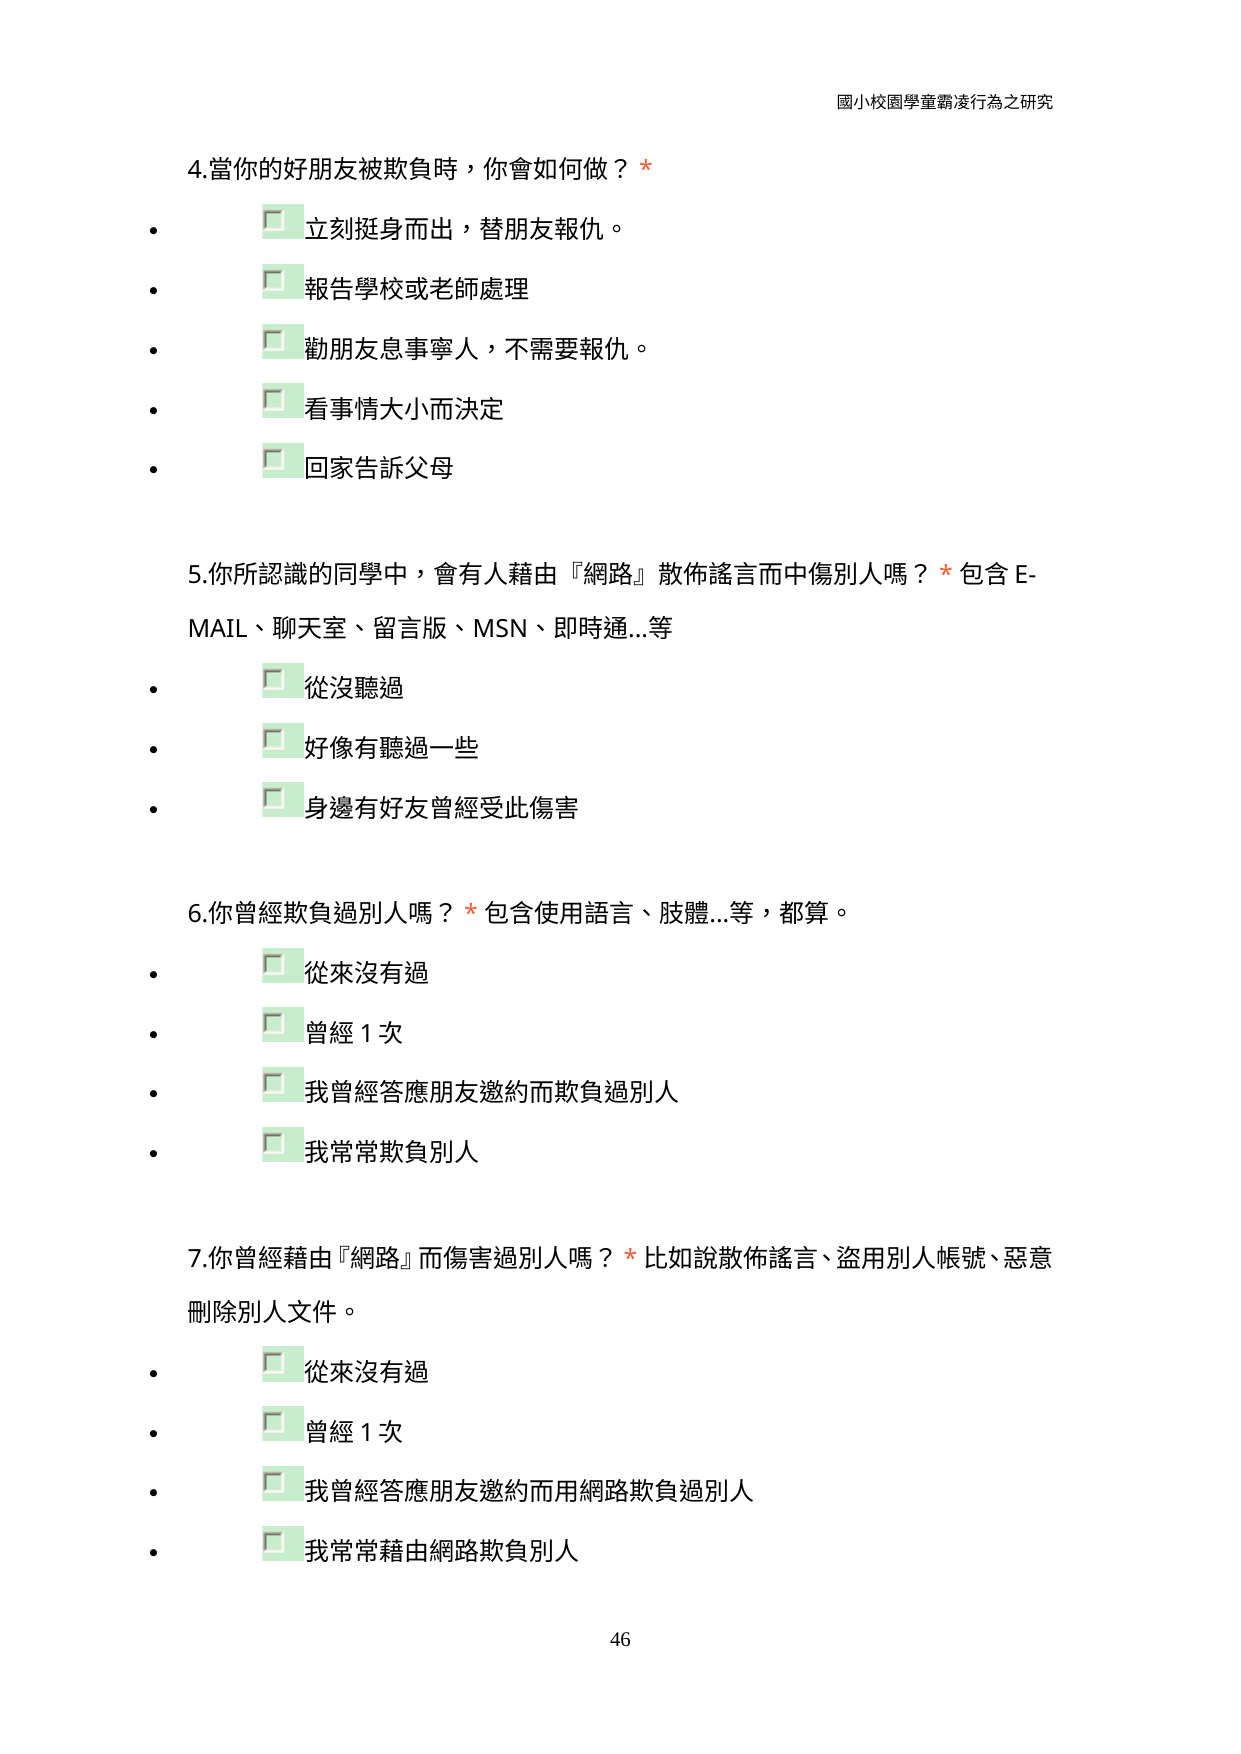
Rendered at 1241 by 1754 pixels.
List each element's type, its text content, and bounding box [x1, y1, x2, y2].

list 看事情大小而決定 [150, 384, 1053, 425]
list 報告學校或老師處理 [150, 264, 1053, 306]
list 好像有聽過一些 [150, 723, 1053, 764]
list 我常常欺負別人 [150, 1127, 1053, 1169]
text 4.當你的好朋友被欺負時，你會如何做？ * [187, 150, 1053, 186]
list 曾經1次 [150, 1008, 1053, 1049]
list 我曾經答應朋友邀約而用網路欺負過別人 [150, 1466, 1053, 1508]
text 7.你曾經藉由『網路』而傷害過別人嗎？ * 比如說散佈謠言、盜用別人帳號、惡意刪除別人文件。 [187, 1238, 1053, 1329]
text 5.你所認識的同學中，會有人藉由『網路』散佈謠言而中傷別人嗎？ * 包含E-MAIL、聊天室、留言版、MSN、即時通...等 [187, 554, 1053, 645]
text 6.你曾經欺負過別人嗎？ * 包含使用語言、肢體...等，都算。 [187, 893, 1053, 930]
list 回家告訴父母 [150, 443, 1053, 485]
list 立刻挺身而出，替朋友報仇。 [150, 204, 1053, 246]
list 我曾經答應朋友邀約而欺負過別人 [150, 1067, 1053, 1109]
list 曾經1次 [150, 1407, 1053, 1448]
list 勸朋友息事寧人，不需要報仇。 [150, 324, 1053, 366]
list 從沒聽過 [150, 663, 1053, 705]
list 身邊有好友曾經受此傷害 [150, 783, 1053, 824]
list 我常常藉由網路欺負別人 [150, 1526, 1053, 1568]
list 從來沒有過 [150, 948, 1053, 989]
list 從來沒有過 [150, 1347, 1053, 1388]
